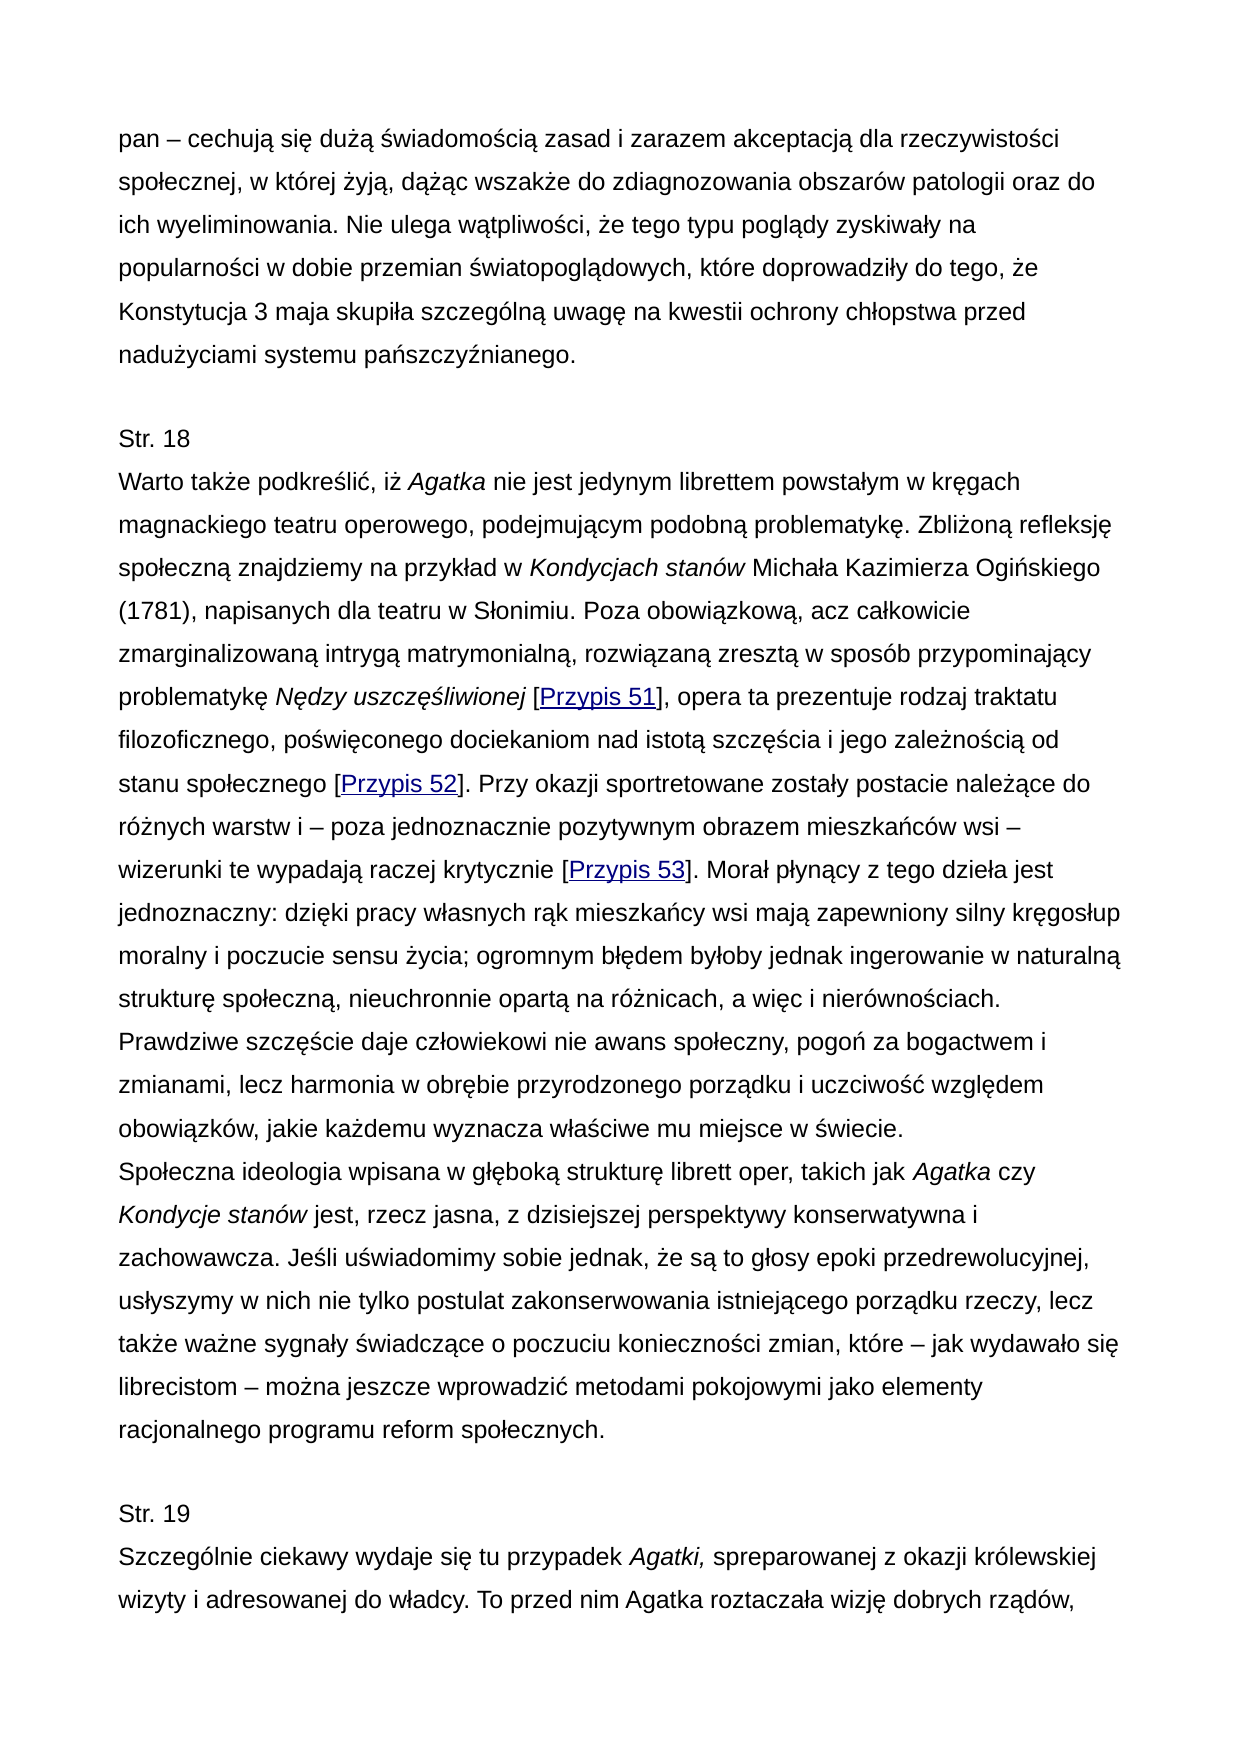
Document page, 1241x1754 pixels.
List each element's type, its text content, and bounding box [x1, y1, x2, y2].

text Społeczna ideologia wpisana w głęboką strukturę librett oper, takich jak Agatka czy Kondycje stanów jest, rzecz jasna, z dzisiejszej perspektywy konserwatywna i zachowawcza. Jeśli uświadomimy sobie jednak, że są to głosy epoki przedrewolucyjnej, usłyszymy w nich nie tylko postulat zakonserwowania istniejącego porządku rzeczy, lecz także ważne sygnały świadczące o poczuciu konieczności zmian, które – jak wydawało się librecistom – można jeszcze wprowadzić metodami pokojowymi jako elementy racjonalnego programu reform społecznych. [118, 1157, 1122, 1444]
text Warto także podkreślić, iż Agatka nie jest jedynym librettem powstałym w kręgach magnackiego teatru operowego, podejmującym podobną problematykę. Zbliżoną refleksję społeczną znajdziemy na przykład w Kondycjach stanów Michała Kazimierza Ogińskiego (1781), napisanych dla teatru w Słonimiu. Poza obowiązkową, acz całkowicie zmarginalizowaną intrygą matrymonialną, rozwiązaną zresztą w sposób przypominający problematykę Nędzy uszczęśliwionej [Przypis 51], opera ta prezentuje rodzaj traktatu filozoficznego, poświęconego dociekaniom nad istotą szczęścia i jego zależnością od stanu społecznego [Przypis 52]. Przy okazji sportretowane zostały postacie należące do różnych warstw i – poza jednoznacznie pozytywnym obrazem mieszkańców wsi – wizerunki te wypadają raczej krytycznie [Przypis 53]. Morał płynący z tego dzieła jest jednoznaczny: dzięki pracy własnych rąk mieszkańcy wsi mają zapewniony silny kręgosłup moralny i poczucie sensu życia; ogromnym błędem byłoby jednak ingerowanie w naturalną strukturę społeczną, nieuchronnie opartą na różnicach, a więc i nierównościach. Prawdziwe szczęście daje człowiekowi nie awans społeczny, pogoń za bogactwem i zmianami, lecz harmonia w obrębie przyrodzonego porządku i uczciwość względem obowiązków, jakie każdemu wyznacza właściwe mu miejsce w świecie. [118, 467, 1122, 1142]
text Str. 18 [118, 423, 1122, 452]
text Str. 19 [118, 1499, 1122, 1528]
text Szczególnie ciekawy wydaje się tu przypadek Agatki, spreparowanej z okazji królewskiej wizyty i adresowanej do władcy. To przed nim Agatka roztaczała wizję dobrych rządów, [118, 1542, 1122, 1614]
text pan – cechują się dużą świadomością zasad i zarazem akceptacją dla rzeczywistości społecznej, w której żyją, dążąc wszakże do zdiagnozowania obszarów patologii oraz do ich wyeliminowania. Nie ulega wątpliwości, że tego typu poglądy zyskiwały na popularności w dobie przemian światopoglądowych, które doprowadziły do tego, że Konstytucja 3 maja skupiła szczególną uwagę na kwestii ochrony chłopstwa przed nadużyciami systemu pańszczyźnianego. [118, 124, 1122, 368]
